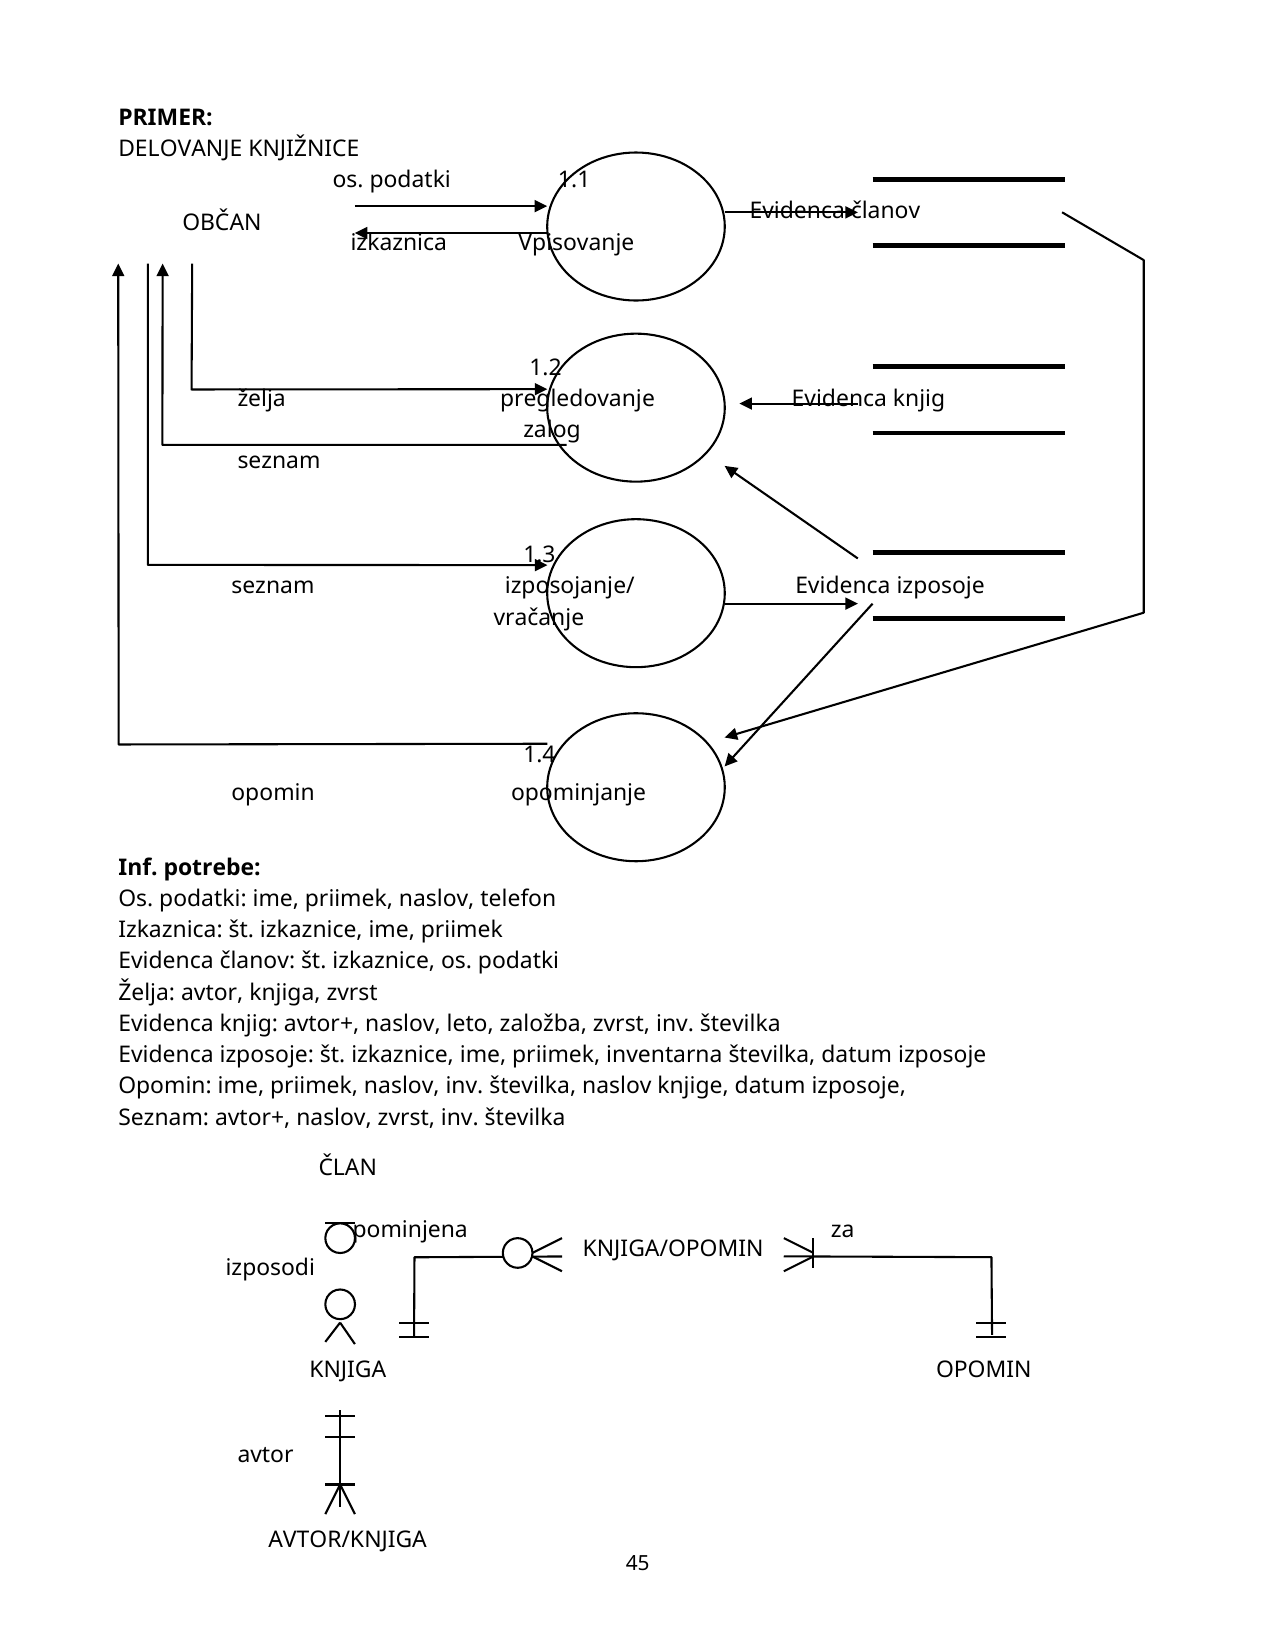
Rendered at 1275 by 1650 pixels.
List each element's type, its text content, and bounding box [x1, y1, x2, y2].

text 1.3 [120, 538, 534, 569]
text izkaznica Vpisovanje [118, 225, 553, 257]
text opomin opominjanje [549, 775, 723, 807]
text Seznam: avtor+, naslov, zvrst, inv. številka [118, 1100, 1152, 1132]
text os. podatki 1.1 [118, 163, 586, 194]
text PRIMER: [118, 100, 1152, 132]
text zalog [1145, 413, 1152, 444]
text avtor [118, 1438, 339, 1469]
text Evidenca članov: št. izkaznice, os. podatki [118, 944, 1152, 975]
text [549, 194, 723, 225]
text 1.4 [552, 738, 720, 769]
text zalog [716, 413, 1142, 444]
text DELOVANJE KNJIŽNICE [118, 132, 1152, 163]
text 1.3 [699, 538, 1142, 569]
text [1145, 444, 1152, 475]
text vračanje [120, 600, 558, 632]
text [416, 1250, 990, 1282]
text 1.4 [705, 738, 1152, 769]
text KNJIGA [253, 1353, 442, 1384]
text opominjena za [118, 1213, 1152, 1244]
text izkaznica Vpisovanje [549, 225, 723, 257]
text 1.2 [555, 350, 717, 382]
text izkaznica Vpisovanje [719, 225, 1134, 257]
text seznam izposojanje/ Evidenca izposoje [120, 569, 550, 600]
text 1.2 [1145, 350, 1152, 382]
text Inf. potrebe: [118, 850, 1152, 882]
text želja pregledovanje Evidenca knjig [549, 382, 723, 413]
text Os. podatki: ime, priimek, naslov, telefon [118, 882, 1152, 913]
text OBČAN [105, 206, 339, 237]
text ČLAN [253, 1151, 442, 1182]
text Izkaznica: št. izkaznice, ime, priimek [118, 913, 1152, 944]
text [563, 444, 711, 475]
text 1.2 [120, 350, 146, 382]
text 1.3 [149, 538, 573, 569]
text Evidenca izposoje: št. izkaznice, ime, priimek, inventarna številka, datum izposoje [118, 1038, 1152, 1069]
text zalog [164, 413, 556, 443]
text želja pregledovanje Evidenca knjig [193, 382, 534, 388]
text seznam izposojanje/ Evidenca izposoje [549, 569, 723, 600]
text OPOMIN [889, 1353, 1078, 1384]
text os. podatki 1.1 [686, 163, 1152, 194]
text 1.3 [554, 538, 718, 569]
text 1.2 [164, 350, 190, 382]
text vračanje [714, 600, 1142, 632]
text zalog [149, 413, 161, 444]
text [120, 444, 146, 475]
text seznam [149, 444, 594, 475]
text Želja: avtor, knjiga, zvrst [118, 975, 1152, 1007]
text vračanje [1086, 600, 1152, 632]
text 1.2 [193, 350, 577, 382]
text [678, 444, 1142, 475]
text AVTOR/KNJIGA [253, 1523, 442, 1554]
text 1.3 [1145, 538, 1152, 569]
text Evidenca knjig: avtor+, naslov, leto, založba, zvrst, inv. številka [118, 1007, 1152, 1038]
text os. podatki 1.1 [559, 163, 713, 194]
text 1.2 [695, 350, 1142, 382]
text Opomin: ime, priimek, naslov, inv. številka, naslov knjige, datum izposoje, [118, 1069, 1152, 1100]
text izkaznica Vpisovanje [1088, 225, 1152, 257]
text opomin opominjanje [118, 775, 549, 807]
text vračanje [549, 600, 723, 632]
text [118, 194, 554, 225]
text želja pregledovanje Evidenca knjig [721, 382, 1142, 413]
text KNJIGA/OPOMIN [578, 1232, 768, 1263]
text [341, 1438, 1152, 1469]
text 1.2 [149, 350, 161, 382]
text [814, 1250, 1152, 1282]
text 1.4 [118, 738, 567, 769]
text seznam izposojanje/ Evidenca izposoje [722, 569, 1142, 600]
text želja pregledovanje Evidenca knjig [164, 382, 546, 413]
text Evidenca članov [718, 194, 1152, 225]
text želja pregledovanje Evidenca knjig [120, 382, 146, 413]
text zalog [549, 413, 723, 444]
text zalog [120, 413, 146, 444]
text opomin opominjanje [723, 775, 1152, 807]
text izposodi [118, 1250, 502, 1282]
